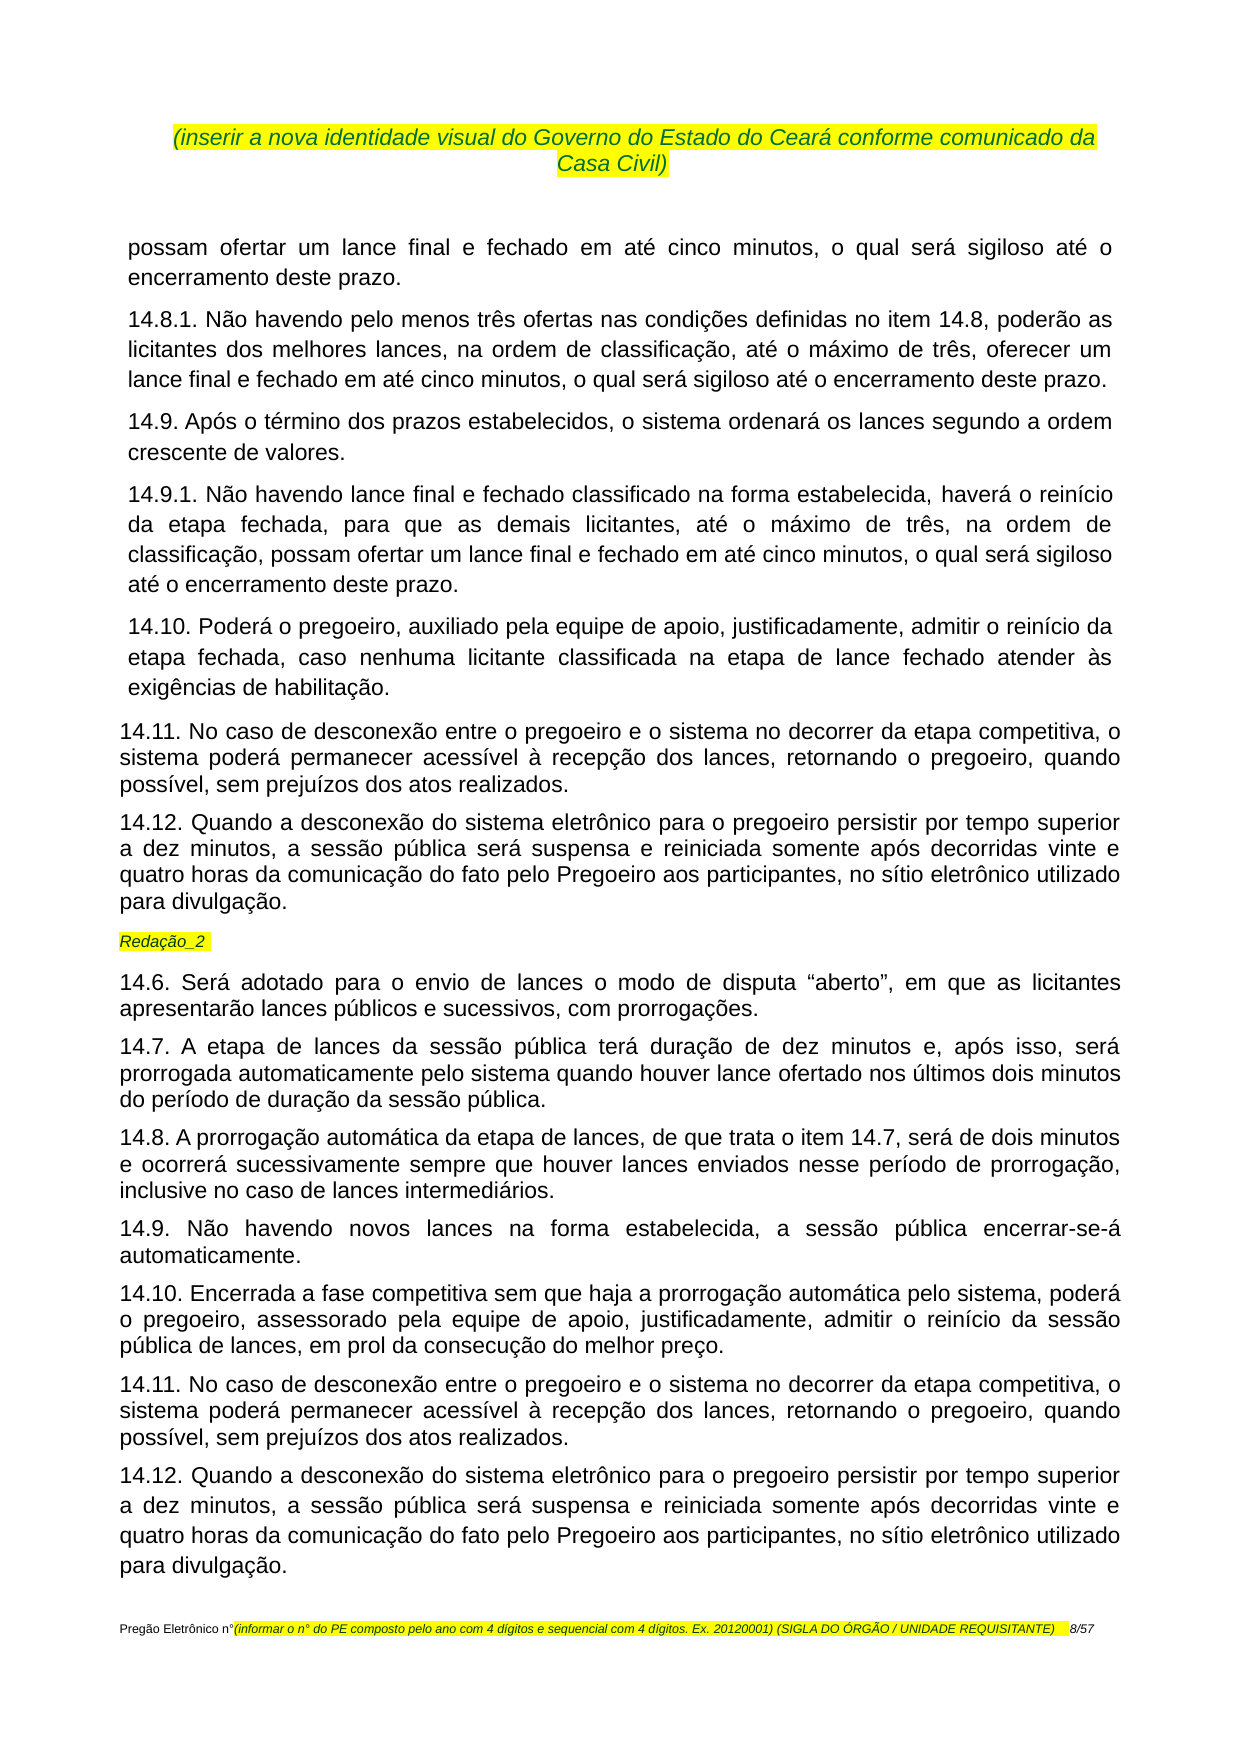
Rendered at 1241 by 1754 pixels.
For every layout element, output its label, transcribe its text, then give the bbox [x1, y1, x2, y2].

list 14.12. Quando a desconexão do sistema eletrônico para o pregoeiro persistir por tempo superior a dez minutos, a sessão pública será suspensa e reiniciada somente após decorridas vinte e quatro horas da comunicação do fato pelo Pregoeiro aos participantes, no sítio eletrônico utilizado para divulgação. [119, 1462, 1121, 1579]
text 14.11. No caso de desconexão entre o pregoeiro e o sistema no decorrer da etapa competitiva, o sistema poderá permanecer acessível à recepção dos lances, retornando o pregoeiro, quando possível, sem prejuízos dos atos realizados. [119, 718, 1121, 797]
text 14.6. Será adotado para o envio de lances o modo de disputa “aberto”, em que as licitantes apresentarão lances públicos e sucessivos, com prorrogações. [119, 969, 1121, 1021]
text 14.10. Poderá o pregoeiro, auxiliado pela equipe de apoio, justificadamente, admitir o reinício da etapa fechada, caso nenhuma licitante classificada na etapa de lance fechado atender às exigências de habilitação. [119, 611, 1121, 702]
text 14.10. Encerrada a fase competitiva sem que haja a prorrogação automática pelo sistema, poderá o pregoeiro, assessorado pela equipe de apoio, justificadamente, admitir o reinício da sessão pública de lances, em prol da consecução do melhor preço. [119, 1280, 1121, 1359]
text 14.8.1. Não havendo pelo menos três ofertas nas condições definidas no item 14.8, poderão as licitantes dos melhores lances, na ordem de classificação, até o máximo de três, oferecer um lance final e fechado em até cinco minutos, o qual será sigiloso até o encerramento deste prazo. [119, 304, 1121, 392]
text 14.7. A etapa de lances da sessão pública terá duração de dez minutos e, após isso, será prorrogada automaticamente pelo sistema quando houver lance ofertado nos últimos dois minutos do período de duração da sessão pública. [119, 1033, 1121, 1112]
text 14.9.1. Não havendo lance final e fechado classificado na forma estabelecida, haverá o reinício da etapa fechada, para que as demais licitantes, até o máximo de três, na ordem de classificação, possam ofertar um lance final e fechado em até cinco minutos, o qual será sigiloso até o encerramento deste prazo. [119, 478, 1121, 597]
text possam ofertar um lance final e fechado em até cinco minutos, o qual será sigiloso até o encerramento deste prazo. [119, 231, 1121, 290]
text 14.12. Quando a desconexão do sistema eletrônico para o pregoeiro persistir por tempo superior a dez minutos, a sessão pública será suspensa e reiniciada somente após decorridas vinte e quatro horas da comunicação do fato pelo Pregoeiro aos participantes, no sítio eletrônico utilizado para divulgação. [119, 809, 1121, 914]
text Redação_2 [119, 932, 1121, 951]
text 14.9. Após o término dos prazos estabelecidos, o sistema ordenará os lances segundo a ordem crescente de valores. [119, 406, 1121, 465]
text 14.11. No caso de desconexão entre o pregoeiro e o sistema no decorrer da etapa competitiva, o sistema poderá permanecer acessível à recepção dos lances, retornando o pregoeiro, quando possível, sem prejuízos dos atos realizados. [119, 1371, 1121, 1450]
text 14.8. A prorrogação automática da etapa de lances, de que trata o item 14.7, será de dois minutos e ocorrerá sucessivamente sempre que houver lances enviados nesse período de prorrogação, inclusive no caso de lances intermediários. [119, 1124, 1121, 1203]
text 14.9. Não havendo novos lances na forma estabelecida, a sessão pública encerrar-se-á automaticamente. [119, 1215, 1121, 1268]
